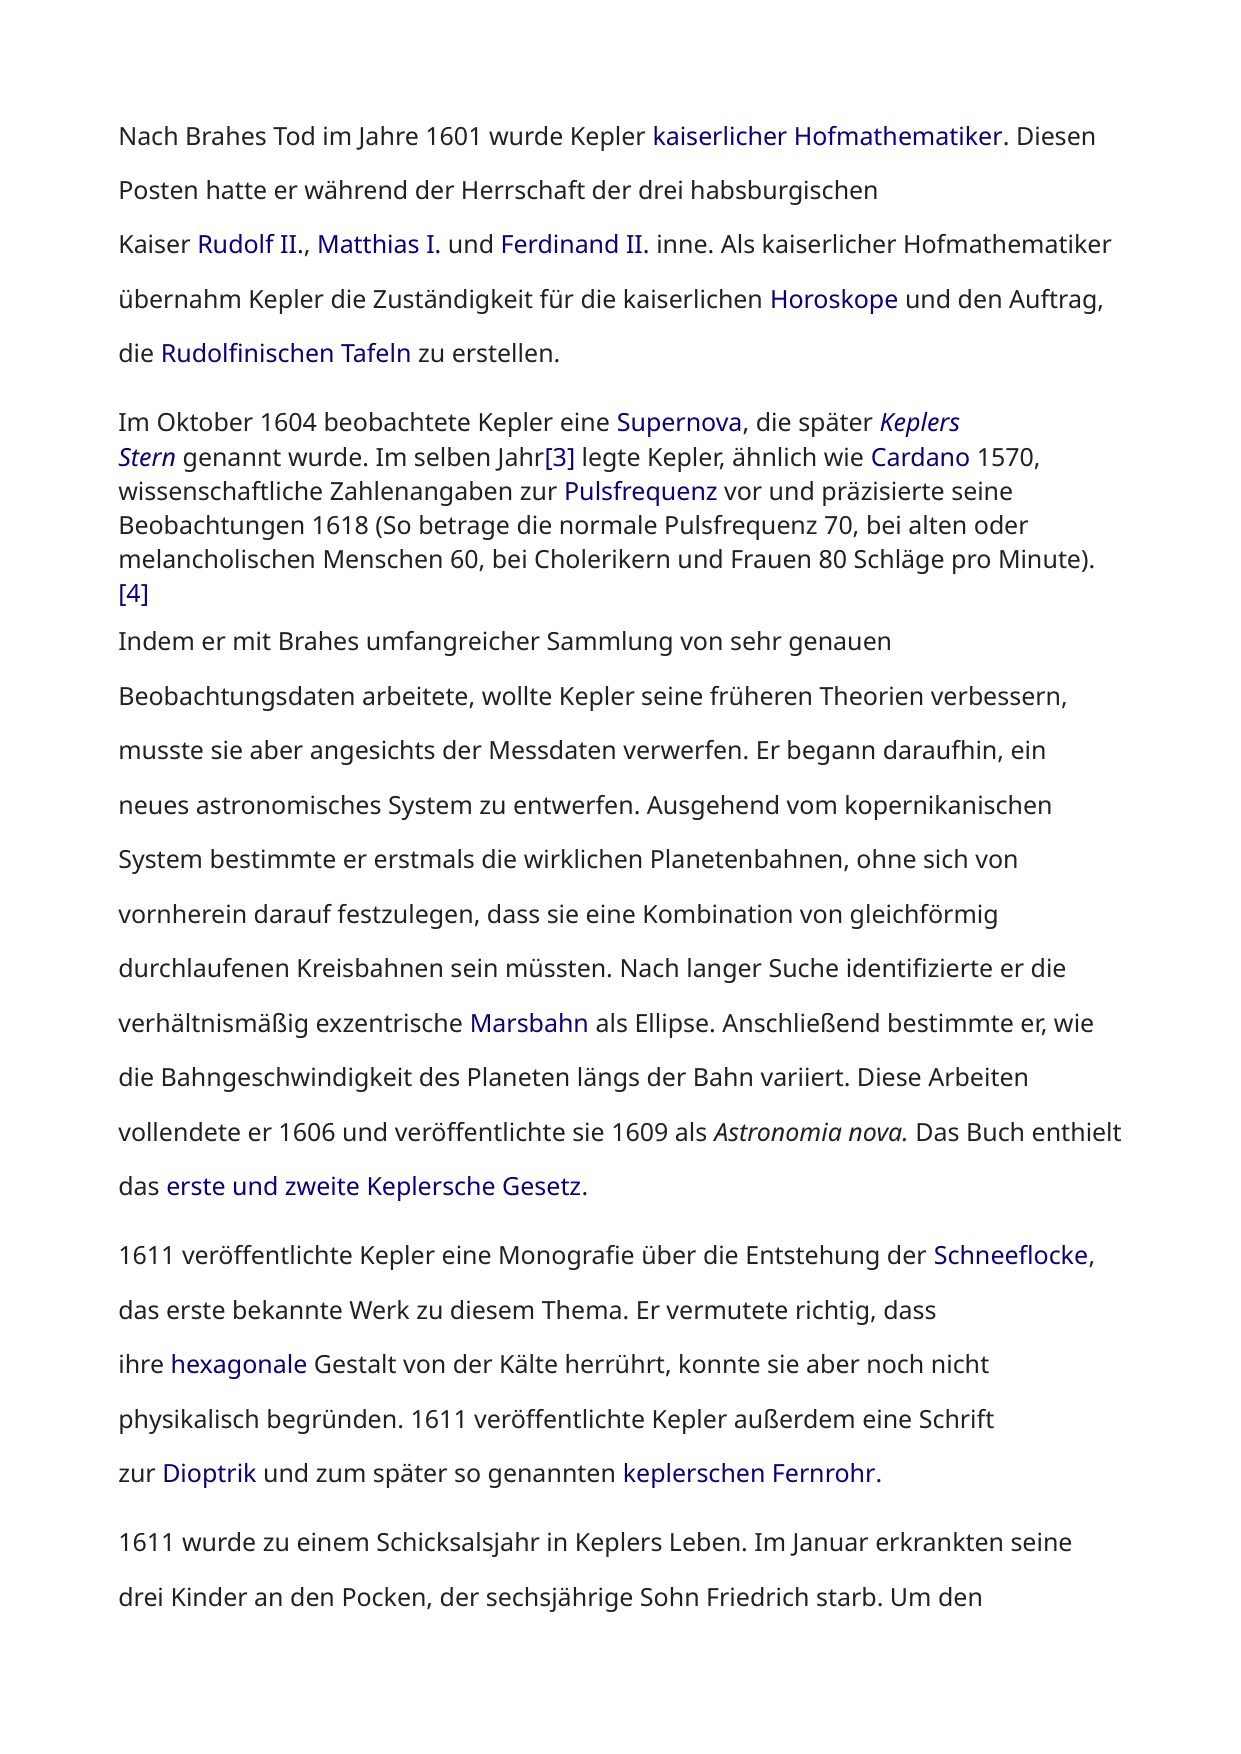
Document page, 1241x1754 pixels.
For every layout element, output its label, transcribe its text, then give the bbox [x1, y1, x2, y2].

text Nach Brahes Tod im Jahre 1601 wurde Kepler kaiserlicher Hofmathematiker. Diesen Posten hatte er während der Herrschaft der drei habsburgischen Kaiser Rudolf II., Matthias I. und Ferdinand II. inne. Als kaiserlicher Hofmathematiker übernahm Kepler die Zuständigkeit für die kaiserlichen Horoskope und den Auftrag, die Rudolfinischen Tafeln zu erstellen. [118, 118, 1122, 370]
text Indem er mit Brahes umfangreicher Sammlung von sehr genauen Beobachtungsdaten arbeitete, wollte Kepler seine früheren Theorien verbessern, musste sie aber angesichts der Messdaten verwerfen. Er begann daraufhin, ein neues astronomisches System zu entwerfen. Ausgehend vom kopernikanischen System bestimmte er erstmals die wirklichen Planetenbahnen, ohne sich von vornherein darauf festzulegen, dass sie eine Kombination von gleichförmig durchlaufenen Kreisbahnen sein müssten. Nach langer Suche identifizierte er die verhältnismäßig exzentrische Marsbahn als Ellipse. Anschließend bestimmte er, wie die Bahngeschwindigkeit des Planeten längs der Bahn variiert. Diese Arbeiten vollendete er 1606 und veröffentlichte sie 1609 als Astronomia nova. Das Buch enthielt das erste und zweite Keplersche Gesetz. [118, 624, 1122, 1203]
text 1611 veröffentlichte Kepler eine Monografie über die Entstehung der Schneeflocke, das erste bekannte Werk zu diesem Thema. Er vermutete richtig, dass ihre hexagonale Gestalt von der Kälte herrührt, konnte sie aber noch nicht physikalisch begründen. 1611 veröffentlichte Kepler außerdem eine Schrift zur Dioptrik und zum später so genannten keplerschen Fernrohr. [118, 1238, 1122, 1490]
text 1611 wurde zu einem Schicksalsjahr in Keplers Leben. Im Januar erkrankten seine drei Kinder an den Pocken, der sechsjährige Sohn Friedrich starb. Um den [118, 1525, 1122, 1613]
text Im Oktober 1604 beobachtete Kepler eine Supernova, die später Keplers Stern genannt wurde. Im selben Jahr[3] legte Kepler, ähnlich wie Cardano 1570, wissenschaftliche Zahlenangaben zur Pulsfrequenz vor und präzisierte seine Beobachtungen 1618 (So betrage die normale Pulsfrequenz 70, bei alten oder melancholischen Menschen 60, bei Cholerikern und Frauen 80 Schläge pro Minute).[4] [118, 405, 1122, 609]
